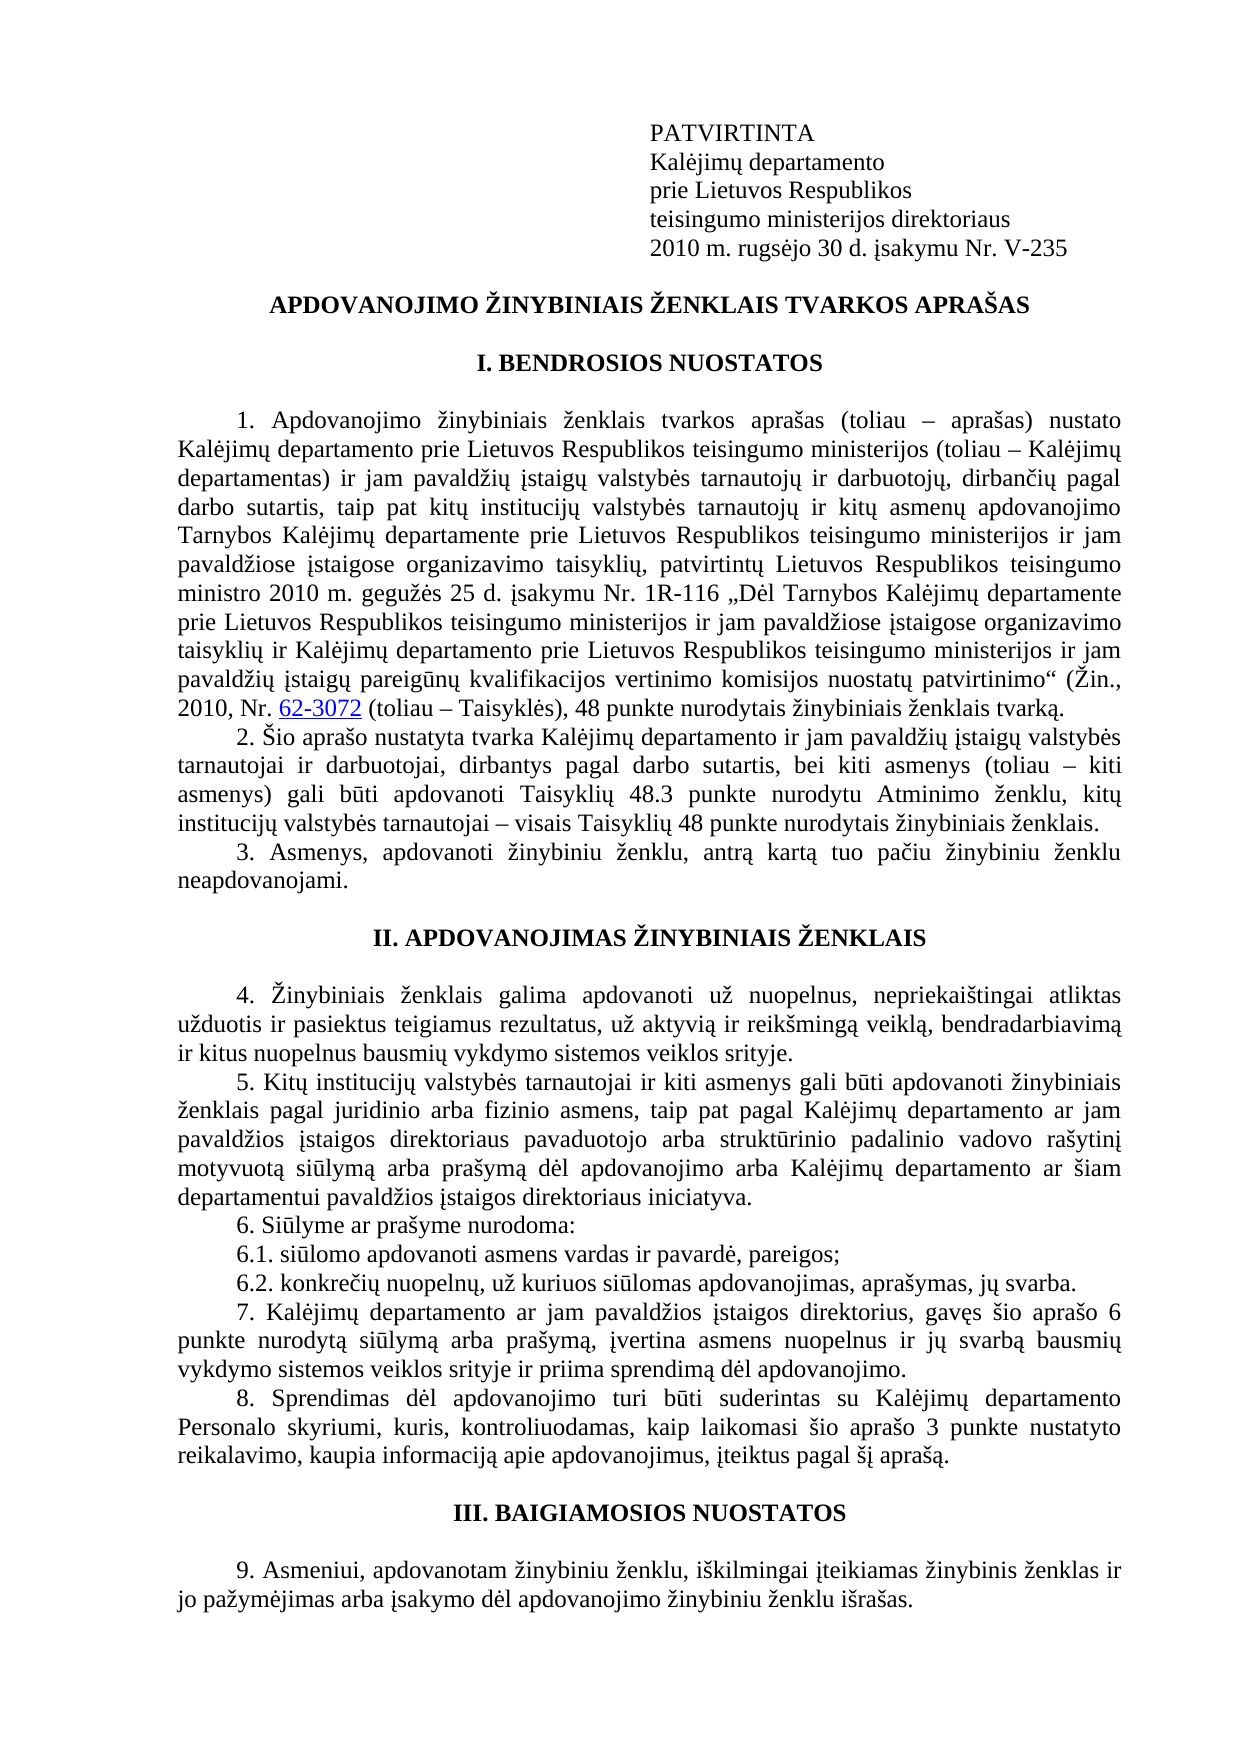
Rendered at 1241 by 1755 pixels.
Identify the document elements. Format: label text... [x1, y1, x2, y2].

text PATVIRTINTA [649, 118, 1122, 147]
text 3. Asmenys, apdovanoti žinybiniu ženklu, antrą kartą tuo pačiu žinybiniu ženklu neapdovanojami. [177, 837, 1122, 894]
text I. BENDROSIOS NUOSTATOS [177, 348, 1122, 377]
text teisingumo ministerijos direktoriaus [649, 204, 1122, 233]
text 5. Kitų institucijų valstybės tarnautojai ir kiti asmenys gali būti apdovanoti žinybiniais ženklais pagal juridinio arba fizinio asmens, taip pat pagal Kalėjimų departamento ar jam pavaldžios įstaigos direktoriaus pavaduotojo arba struktūrinio padalinio vadovo rašytinį motyvuotą siūlymą arba prašymą dėl apdovanojimo arba Kalėjimų departamento ar šiam departamentui pavaldžios įstaigos direktoriaus iniciatyva. [177, 1067, 1122, 1211]
text 6.1. siūlomo apdovanoti asmens vardas ir pavardė, pareigos; [177, 1239, 1122, 1268]
text 2010 m. rugsėjo 30 d. įsakymu Nr. V-235 [649, 233, 1122, 262]
text 4. Žinybiniais ženklais galima apdovanoti už nuopelnus, nepriekaištingai atliktas užduotis ir pasiektus teigiamus rezultatus, už aktyvią ir reikšmingą veiklą, bendradarbiavimą ir kitus nuopelnus bausmių vykdymo sistemos veiklos srityje. [177, 981, 1122, 1067]
text Kalėjimų departamento [649, 147, 1122, 176]
text 8. Sprendimas dėl apdovanojimo turi būti suderintas su Kalėjimų departamento Personalo skyriumi, kuris, kontroliuodamas, kaip laikomasi šio aprašo 3 punkte nustatyto reikalavimo, kaupia informaciją apie apdovanojimus, įteiktus pagal šį aprašą. [177, 1383, 1122, 1469]
text prie Lietuvos Respublikos [649, 176, 1122, 204]
text 9. Asmeniui, apdovanotam žinybiniu ženklu, iškilmingai įteikiamas žinybinis ženklas ir jo pažymėjimas arba įsakymo dėl apdovanojimo žinybiniu ženklu išrašas. [177, 1556, 1122, 1613]
text 1. Apdovanojimo žinybiniais ženklais tvarkos aprašas (toliau – aprašas) nustato Kalėjimų departamento prie Lietuvos Respublikos teisingumo ministerijos (toliau – Kalėjimų departamentas) ir jam pavaldžių įstaigų valstybės tarnautojų ir darbuotojų, dirbančių pagal darbo sutartis, taip pat kitų institucijų valstybės tarnautojų ir kitų asmenų apdovanojimo Tarnybos Kalėjimų departamente prie Lietuvos Respublikos teisingumo ministerijos ir jam pavaldžiose įstaigose organizavimo taisyklių, patvirtintų Lietuvos Respublikos teisingumo ministro 2010 m. gegužės 25 d. įsakymu Nr. 1R-116 „Dėl Tarnybos Kalėjimų departamente prie Lietuvos Respublikos teisingumo ministerijos ir jam pavaldžiose įstaigose organizavimo taisyklių ir Kalėjimų departamento prie Lietuvos Respublikos teisingumo ministerijos ir jam pavaldžių įstaigų pareigūnų kvalifikacijos vertinimo komisijos nuostatų patvirtinimo“ (Žin., 2010, Nr. 62-3072 (toliau – Taisyklės), 48 punkte nurodytais žinybiniais ženklais tvarką. [177, 406, 1122, 722]
text 6. Siūlyme ar prašyme nurodoma: [177, 1211, 1122, 1239]
text 6.2. konkrečių nuopelnų, už kuriuos siūlomas apdovanojimas, aprašymas, jų svarba. [177, 1268, 1122, 1297]
text III. BAIGIAMOSIOS NUOSTATOS [177, 1498, 1122, 1527]
text 2. Šio aprašo nustatyta tvarka Kalėjimų departamento ir jam pavaldžių įstaigų valstybės tarnautojai ir darbuotojai, dirbantys pagal darbo sutartis, bei kiti asmenys (toliau – kiti asmenys) gali būti apdovanoti Taisyklių 48.3 punkte nurodytu Atminimo ženklu, kitų institucijų valstybės tarnautojai – visais Taisyklių 48 punkte nurodytais žinybiniais ženklais. [177, 722, 1122, 837]
text apdovanojimo žinybiniais ženklais tvarkos aprašAS [177, 291, 1122, 319]
text 7. Kalėjimų departamento ar jam pavaldžios įstaigos direktorius, gavęs šio aprašo 6 punkte nurodytą siūlymą arba prašymą, įvertina asmens nuopelnus ir jų svarbą bausmių vykdymo sistemos veiklos srityje ir priima sprendimą dėl apdovanojimo. [177, 1297, 1122, 1383]
text II. APDOVANOJIMAS ŽINYBINIAIS ŽENKLAIS [177, 923, 1122, 952]
